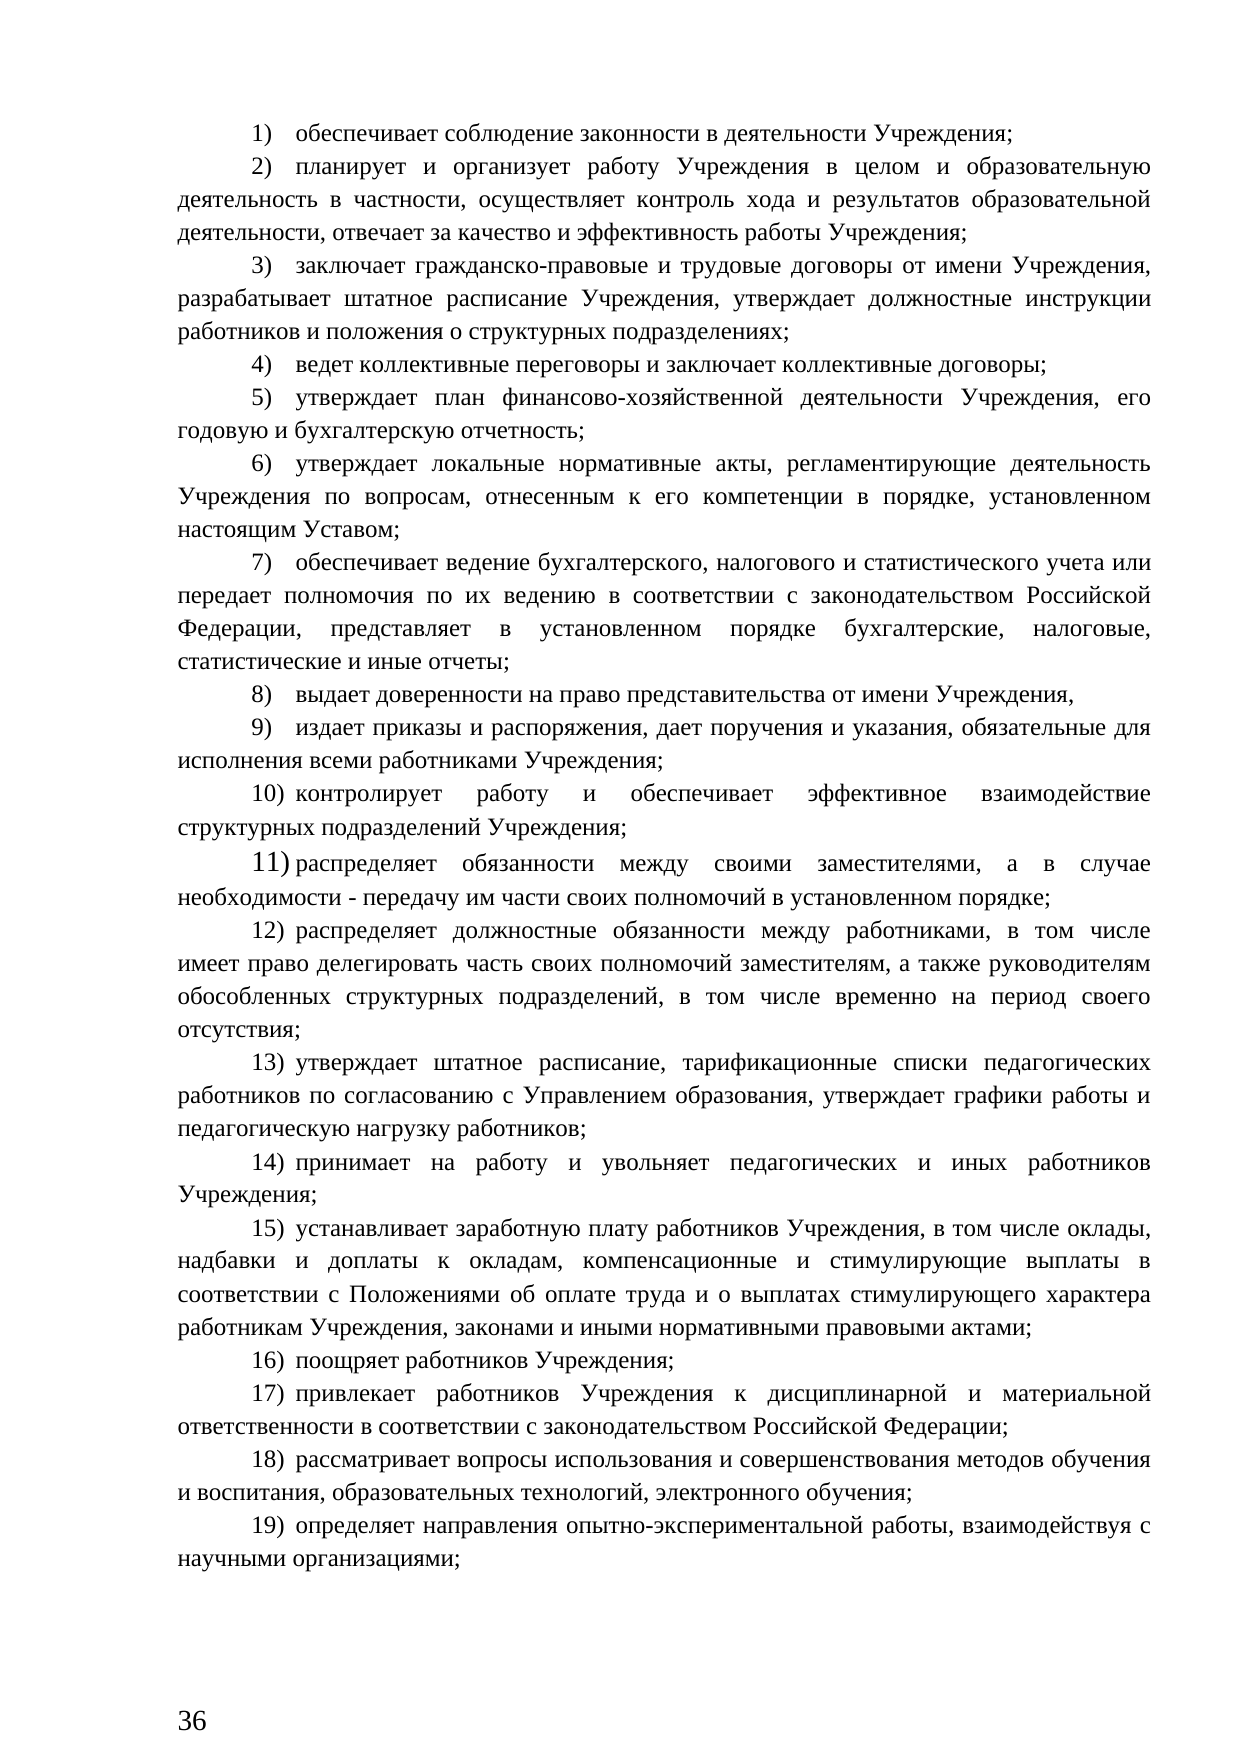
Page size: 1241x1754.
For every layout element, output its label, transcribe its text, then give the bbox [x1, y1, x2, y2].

list привлекает работников Учреждения к дисциплинарной и материальной ответственности в соответствии с законодательством Российской Федерации; [177, 1378, 1152, 1439]
list издает приказы и распоряжения, дает поручения и указания, обязательные для исполнения всеми работниками Учреждения; [177, 712, 1152, 774]
list распределяет обязанности между своими заместителями, а в случае необходимости - передачу им части своих полномочий в установленном порядке; [177, 844, 1152, 911]
list принимает на работу и увольняет педагогических и иных работников Учреждения; [177, 1147, 1152, 1208]
list поощряет работников Учреждения; [177, 1345, 1152, 1373]
list контролирует работу и обеспечивает эффективное взаимодействие структурных подразделений Учреждения; [177, 778, 1152, 840]
list утверждает штатное расписание, тарификационные списки педагогических работников по согласованию с Управлением образования, утверждает графики работы и педагогическую нагрузку работников; [177, 1047, 1152, 1142]
list устанавливает заработную плату работников Учреждения, в том числе оклады, надбавки и доплаты к окладам, компенсационные и стимулирующие выплаты в соответствии с Положениями об оплате труда и о выплатах стимулирующего характера работникам Учреждения, законами и иными нормативными правовыми актами; [177, 1213, 1152, 1340]
list утверждает локальные нормативные акты, регламентирующие деятельность Учреждения по вопросам, отнесенным к его компетенции в порядке, установленном настоящим Уставом; [177, 448, 1152, 543]
list заключает гражданско-правовые и трудовые договоры от имени Учреждения, разрабатывает штатное расписание Учреждения, утверждает должностные инструкции работников и положения о структурных подразделениях; [177, 250, 1152, 345]
list планирует и организует работу Учреждения в целом и образовательную деятельность в частности, осуществляет контроль хода и результатов образовательной деятельности, отвечает за качество и эффективность работы Учреждения; [177, 151, 1152, 246]
list рассматривает вопросы использования и совершенствования методов обучения и воспитания, образовательных технологий, электронного обучения; [177, 1444, 1152, 1506]
list утверждает план финансово-хозяйственной деятельности Учреждения, его годовую и бухгалтерскую отчетность; [177, 382, 1152, 444]
list выдает доверенности на право представительства от имени Учреждения, [177, 679, 1152, 708]
list определяет направления опытно-экспериментальной работы, взаимодействуя с научными организациями; [177, 1510, 1152, 1572]
list обеспечивает соблюдение законности в деятельности Учреждения; [177, 118, 1152, 147]
list обеспечивает ведение бухгалтерского, налогового и статистического учета или передает полномочия по их ведению в соответствии с законодательством Российской Федерации, представляет в установленном порядке бухгалтерские, налоговые, статистические и иные отчеты; [177, 547, 1152, 675]
list распределяет должностные обязанности между работниками, в том числе имеет право делегировать часть своих полномочий заместителям, а также руководителям обособленных структурных подразделений, в том числе временно на период своего отсутствия; [177, 915, 1152, 1043]
list ведет коллективные переговоры и заключает коллективные договоры; [177, 349, 1152, 378]
